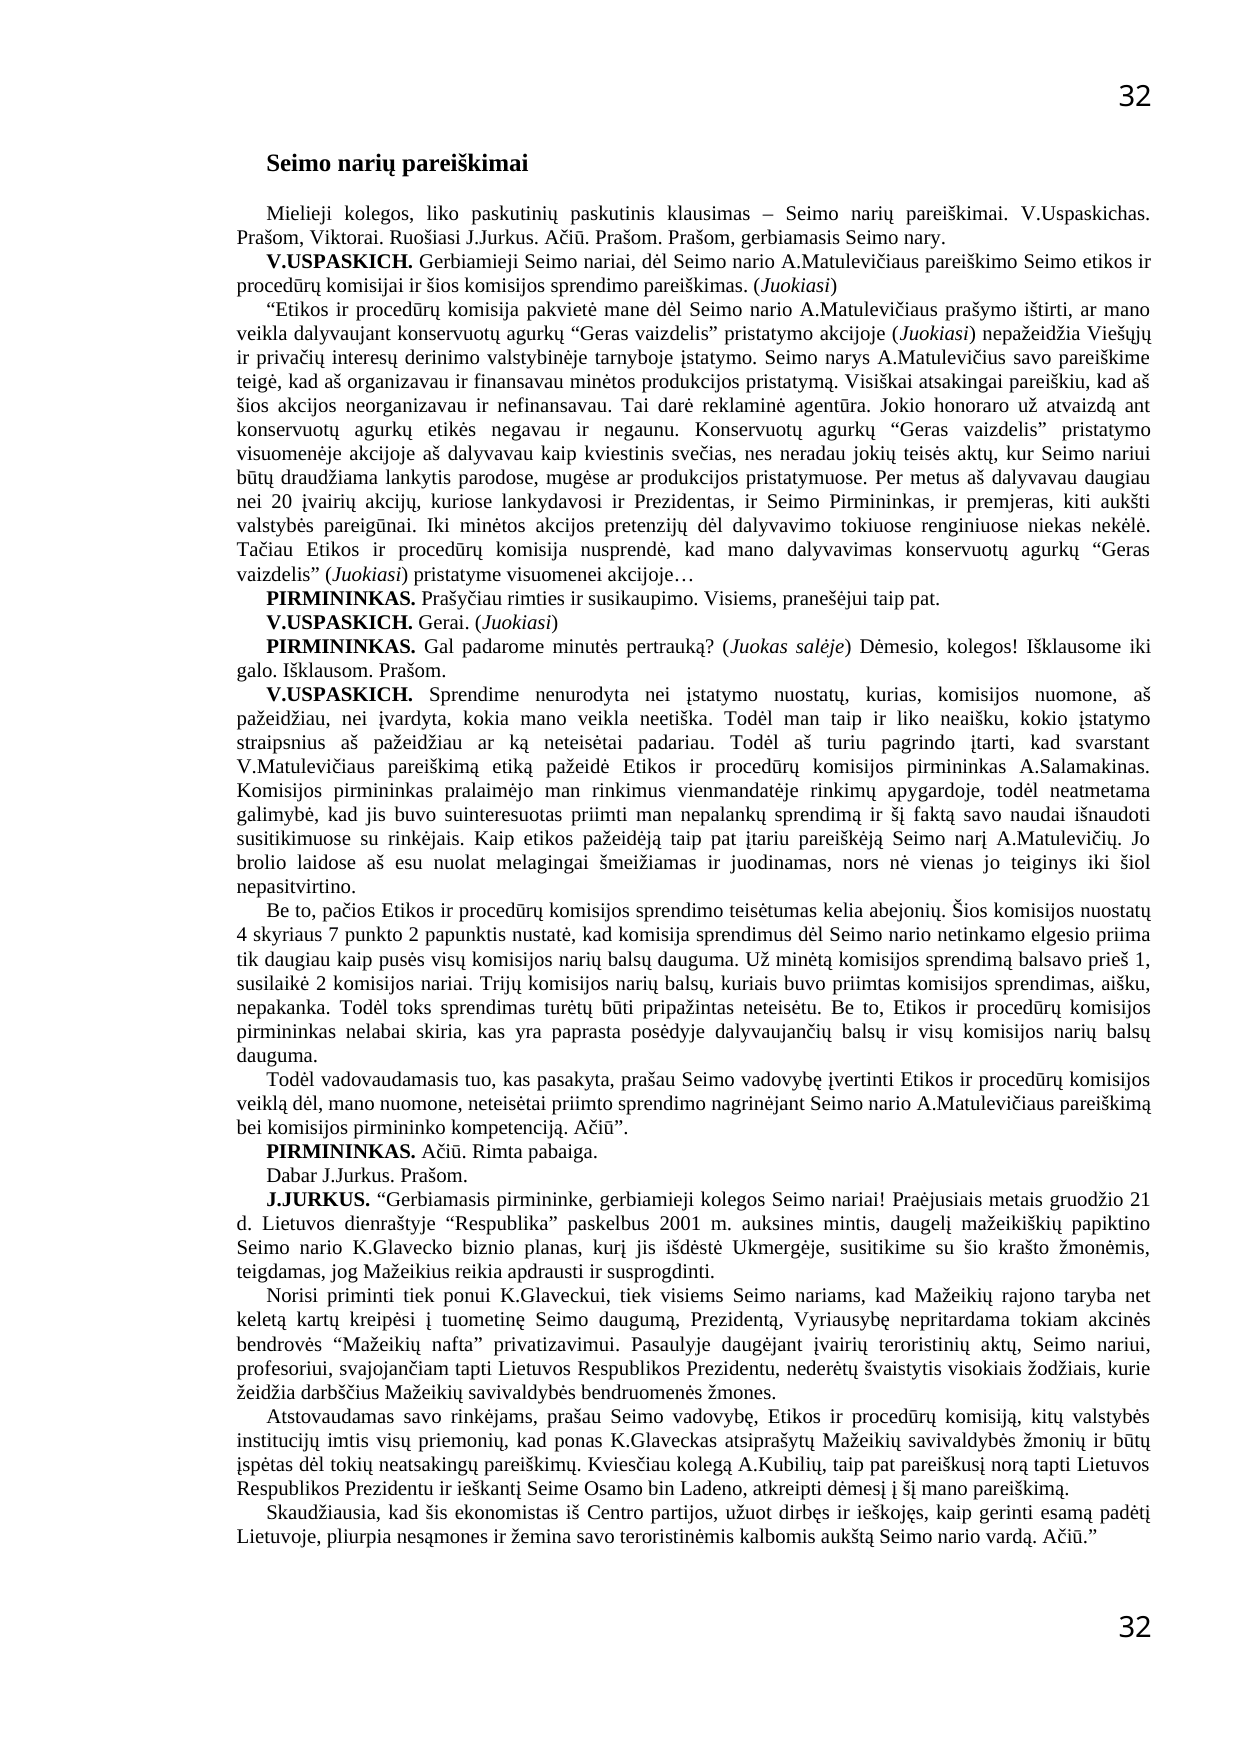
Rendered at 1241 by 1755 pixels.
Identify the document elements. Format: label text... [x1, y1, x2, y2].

text Dabar J.Jurkus. Prašom. [236, 1163, 1152, 1187]
text PIRMININKAS. Prašyčiau rimties ir susikaupimo. Visiems, pranešėjui taip pat. [236, 586, 1152, 609]
text PIRMININKAS. Gal padarome minutės pertrauką? (Juokas salėje) Dėmesio, kolegos! Išklausome iki galo. Išklausom. Prašom. [236, 634, 1152, 682]
text Todėl vadovaudamasis tuo, kas pasakyta, prašau Seimo vadovybę įvertinti Etikos ir procedūrų komisijos veiklą dėl, mano nuomone, neteisėtai priimto sprendimo nagrinėjant Seimo nario A.Matulevičiaus pareiškimą bei komisijos pirmininko kompetenciją. Ačiū”. [236, 1067, 1152, 1139]
text Seimo narių pareiškimai [236, 148, 1152, 176]
text V.USPASKICH. Gerbiamieji Seimo nariai, dėl Seimo nario A.Matulevičiaus pareiškimo Seimo etikos ir procedūrų komisijai ir šios komisijos sprendimo pareiškimas. (Juokiasi) [236, 249, 1152, 297]
text Skaudžiausia, kad šis ekonomistas iš Centro partijos, užuot dirbęs ir ieškojęs, kaip gerinti esamą padėtį Lietuvoje, pliurpia nesąmones ir žemina savo teroristinėmis kalbomis aukštą Seimo nario vardą. Ačiū.” [236, 1500, 1152, 1548]
text Atstovaudamas savo rinkėjams, prašau Seimo vadovybę, Etikos ir procedūrų komisiją, kitų valstybės institucijų imtis visų priemonių, kad ponas K.Glaveckas atsiprašytų Mažeikių savivaldybės žmonių ir būtų įspėtas dėl tokių neatsakingų pareiškimų. Kviesčiau kolegą A.Kubilių, taip pat pareiškusį norą tapti Lietuvos Respublikos Prezidentu ir ieškantį Seime Osamo bin Ladeno, atkreipti dėmesį į šį mano pareiškimą. [236, 1404, 1152, 1500]
text Mielieji kolegos, liko paskutinių paskutinis klausimas – Seimo narių pareiškimai. V.Uspaskichas. Prašom, Viktorai. Ruošiasi J.Jurkus. Ačiū. Prašom. Prašom, gerbiamasis Seimo nary. [236, 201, 1152, 249]
text “Etikos ir procedūrų komisija pakvietė mane dėl Seimo nario A.Matulevičiaus prašymo ištirti, ar mano veikla dalyvaujant konservuotų agurkų “Geras vaizdelis” pristatymo akcijoje (Juokiasi) nepažeidžia Viešųjų ir privačių interesų derinimo valstybinėje tarnyboje įstatymo. Seimo narys A.Matulevičius savo pareiškime teigė, kad aš organizavau ir finansavau minėtos produkcijos pristatymą. Visiškai atsakingai pareiškiu, kad aš šios akcijos neorganizavau ir nefinansavau. Tai darė reklaminė agentūra. Jokio honoraro už atvaizdą ant konservuotų agurkų etikės negavau ir negaunu. Konservuotų agurkų “Geras vaizdelis” pristatymo visuomenėje akcijoje aš dalyvavau kaip kviestinis svečias, nes neradau jokių teisės aktų, kur Seimo nariui būtų draudžiama lankytis parodose, mugėse ar produkcijos pristatymuose. Per metus aš dalyvavau daugiau nei 20 įvairių akcijų, kuriose lankydavosi ir Prezidentas, ir Seimo Pirmininkas, ir premjeras, kiti aukšti valstybės pareigūnai. Iki minėtos akcijos pretenzijų dėl dalyvavimo tokiuose renginiuose niekas nekėlė. Tačiau Etikos ir procedūrų komisija nusprendė, kad mano dalyvavimas konservuotų agurkų “Geras vaizdelis” (Juokiasi) pristatyme visuomenei akcijoje… [236, 297, 1152, 586]
text J.JURKUS. “Gerbiamasis pirmininke, gerbiamieji kolegos Seimo nariai! Praėjusiais metais gruodžio 21 d. Lietuvos dienraštyje “Respublika” paskelbus 2001 m. auksines mintis, daugelį mažeikiškių papiktino Seimo nario K.Glavecko biznio planas, kurį jis išdėstė Ukmergėje, susitikime su šio krašto žmonėmis, teigdamas, jog Mažeikius reikia apdrausti ir susprogdinti. [236, 1187, 1152, 1283]
text PIRMININKAS. Ačiū. Rimta pabaiga. [236, 1139, 1152, 1163]
text V.USPASKICH. Gerai. (Juokiasi) [236, 609, 1152, 634]
text Norisi priminti tiek ponui K.Glaveckui, tiek visiems Seimo nariams, kad Mažeikių rajono taryba net keletą kartų kreipėsi į tuometinę Seimo daugumą, Prezidentą, Vyriausybę nepritardama tokiam akcinės bendrovės “Mažeikių nafta” privatizavimui. Pasaulyje daugėjant įvairių teroristinių aktų, Seimo nariui, profesoriui, svajojančiam tapti Lietuvos Respublikos Prezidentu, nederėtų švaistytis visokiais žodžiais, kurie žeidžia darbščius Mažeikių savivaldybės bendruomenės žmones. [236, 1283, 1152, 1404]
text Be to, pačios Etikos ir procedūrų komisijos sprendimo teisėtumas kelia abejonių. Šios komisijos nuostatų 4 skyriaus 7 punkto 2 papunktis nustatė, kad komisija sprendimus dėl Seimo nario netinkamo elgesio priima tik daugiau kaip pusės visų komisijos narių balsų dauguma. Už minėtą komisijos sprendimą balsavo prieš 1, susilaikė 2 komisijos nariai. Trijų komisijos narių balsų, kuriais buvo priimtas komisijos sprendimas, aišku, nepakanka. Todėl toks sprendimas turėtų būti pripažintas neteisėtu. Be to, Etikos ir procedūrų komisijos pirmininkas nelabai skiria, kas yra paprasta posėdyje dalyvaujančių balsų ir visų komisijos narių balsų dauguma. [236, 898, 1152, 1067]
text V.USPASKICH. Sprendime nenurodyta nei įstatymo nuostatų, kurias, komisijos nuomone, aš pažeidžiau, nei įvardyta, kokia mano veikla neetiška. Todėl man taip ir liko neaišku, kokio įstatymo straipsnius aš pažeidžiau ar ką neteisėtai padariau. Todėl aš turiu pagrindo įtarti, kad svarstant V.Matulevičiaus pareiškimą etiką pažeidė Etikos ir procedūrų komisijos pirmininkas A.Salamakinas. Komisijos pirmininkas pralaimėjo man rinkimus vienmandatėje rinkimų apygardoje, todėl neatmetama galimybė, kad jis buvo suinteresuotas priimti man nepalankų sprendimą ir šį faktą savo naudai išnaudoti susitikimuose su rinkėjais. Kaip etikos pažeidėją taip pat įtariu pareiškėją Seimo narį A.Matulevičių. Jo brolio laidose aš esu nuolat melagingai šmeižiamas ir juodinamas, nors nė vienas jo teiginys iki šiol nepasitvirtino. [236, 682, 1152, 898]
